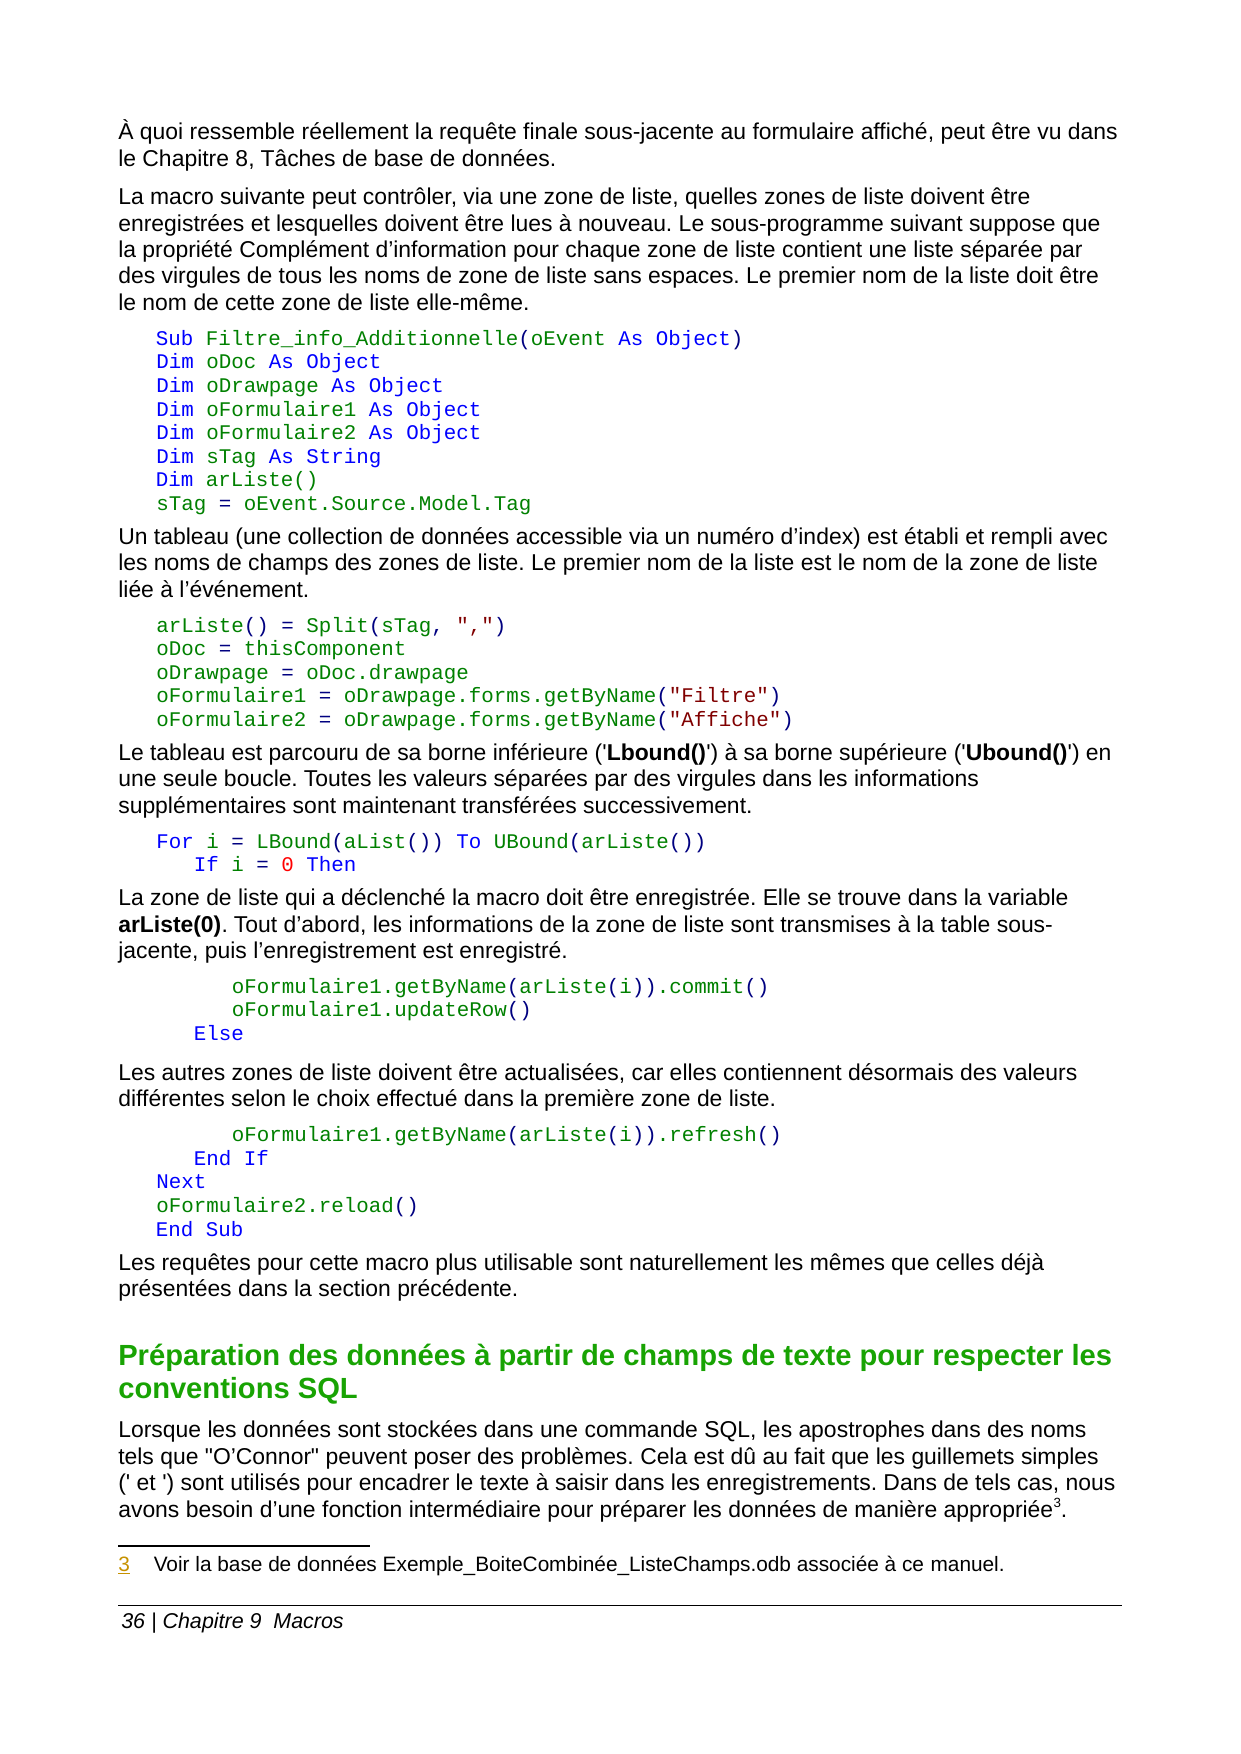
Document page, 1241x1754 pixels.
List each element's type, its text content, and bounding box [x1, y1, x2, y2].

text Dim oFormulaire2 As Object [156, 422, 1122, 446]
text oDrawpage = oDoc.drawpage [156, 662, 1122, 686]
text Dim oDoc As Object [156, 351, 1122, 375]
subtitle Préparation des données à partir de champs de texte pour respecter les conventions SQL [118, 1338, 1122, 1405]
text Un tableau (une collection de données accessible via un numéro d’index) est établi et rempli avec les noms de champs des zones de liste. Le premier nom de la liste est le nom de la zone de liste liée à l’événement. [118, 523, 1122, 602]
text Else [156, 1023, 1122, 1047]
text Les autres zones de liste doivent être actualisées, car elles contiennent désormais des valeurs différentes selon le choix effectué dans la première zone de liste. [118, 1059, 1122, 1112]
text La zone de liste qui a déclenché la macro doit être enregistrée. Elle se trouve dans la variable arListe(0). Tout d’abord, les informations de la zone de liste sont transmises à la table sous-jacente, puis l’enregistrement est enregistré. [118, 884, 1122, 963]
text Voir la base de données Exemple_BoiteCombinée_ListeChamps.odb associée à ce manuel. [118, 1552, 1122, 1576]
text Dim sTag As String [156, 446, 1122, 469]
text Sub Filtre_info_Additionnelle(oEvent As Object) [156, 328, 1122, 351]
text oFormulaire1.getByName(arListe(i)).commit() [156, 976, 1122, 999]
text À quoi ressemble réellement la requête finale sous-jacente au formulaire affiché, peut être vu dans le Chapitre 8, Tâches de base de données. [118, 118, 1122, 171]
text oDoc = thisComponent [156, 638, 1122, 662]
text oFormulaire1.updateRow() [156, 999, 1122, 1023]
text oFormulaire1.getByName(arListe(i)).refresh() [156, 1124, 1122, 1148]
text oFormulaire1 = oDrawpage.forms.getByName("Filtre") [156, 686, 1122, 709]
text End If [156, 1148, 1122, 1172]
text arListe() = Split(sTag, ",") [156, 614, 1122, 638]
text Le tableau est parcouru de sa borne inférieure ('Lbound()') à sa borne supérieure ('Ubound()') en une seule boucle. Toutes les valeurs séparées par des virgules dans les informations supplémentaires sont maintenant transférées successivement. [118, 739, 1122, 818]
text Dim oDrawpage As Object [156, 375, 1122, 398]
text End Sub [156, 1219, 1122, 1242]
text La macro suivante peut contrôler, via une zone de liste, quelles zones de liste doivent être enregistrées et lesquelles doivent être lues à nouveau. Le sous-programme suivant suppose que la propriété Complément d’information pour chaque zone de liste contient une liste séparée par des virgules de tous les noms de zone de liste sans espaces. Le premier nom de la liste doit être le nom de cette zone de liste elle-même. [118, 183, 1122, 315]
text Dim arListe() [156, 469, 1122, 493]
text Next [156, 1172, 1122, 1195]
text oFormulaire2.reload() [156, 1195, 1122, 1219]
text For i = LBound(aList()) To UBound(arListe()) [156, 831, 1122, 854]
text oFormulaire2 = oDrawpage.forms.getByName("Affiche") [156, 709, 1122, 733]
text Dim oFormulaire1 As Object [156, 398, 1122, 422]
text Les requêtes pour cette macro plus utilisable sont naturellement les mêmes que celles déjà présentées dans la section précédente. [118, 1249, 1122, 1301]
text If i = 0 Then [156, 854, 1122, 878]
text Lorsque les données sont stockées dans une commande SQL, les apostrophes dans des noms tels que "O’Connor" peuvent poser des problèmes. Cela est dû au fait que les guillemets simples (' et ') sont utilisés pour encadrer le texte à saisir dans les enregistrements. Dans de tels cas, nous avons besoin d’une fonction intermédiaire pour préparer les données de manière appropriée. [118, 1416, 1122, 1522]
text sTag = oEvent.Source.Model.Tag [156, 493, 1122, 517]
